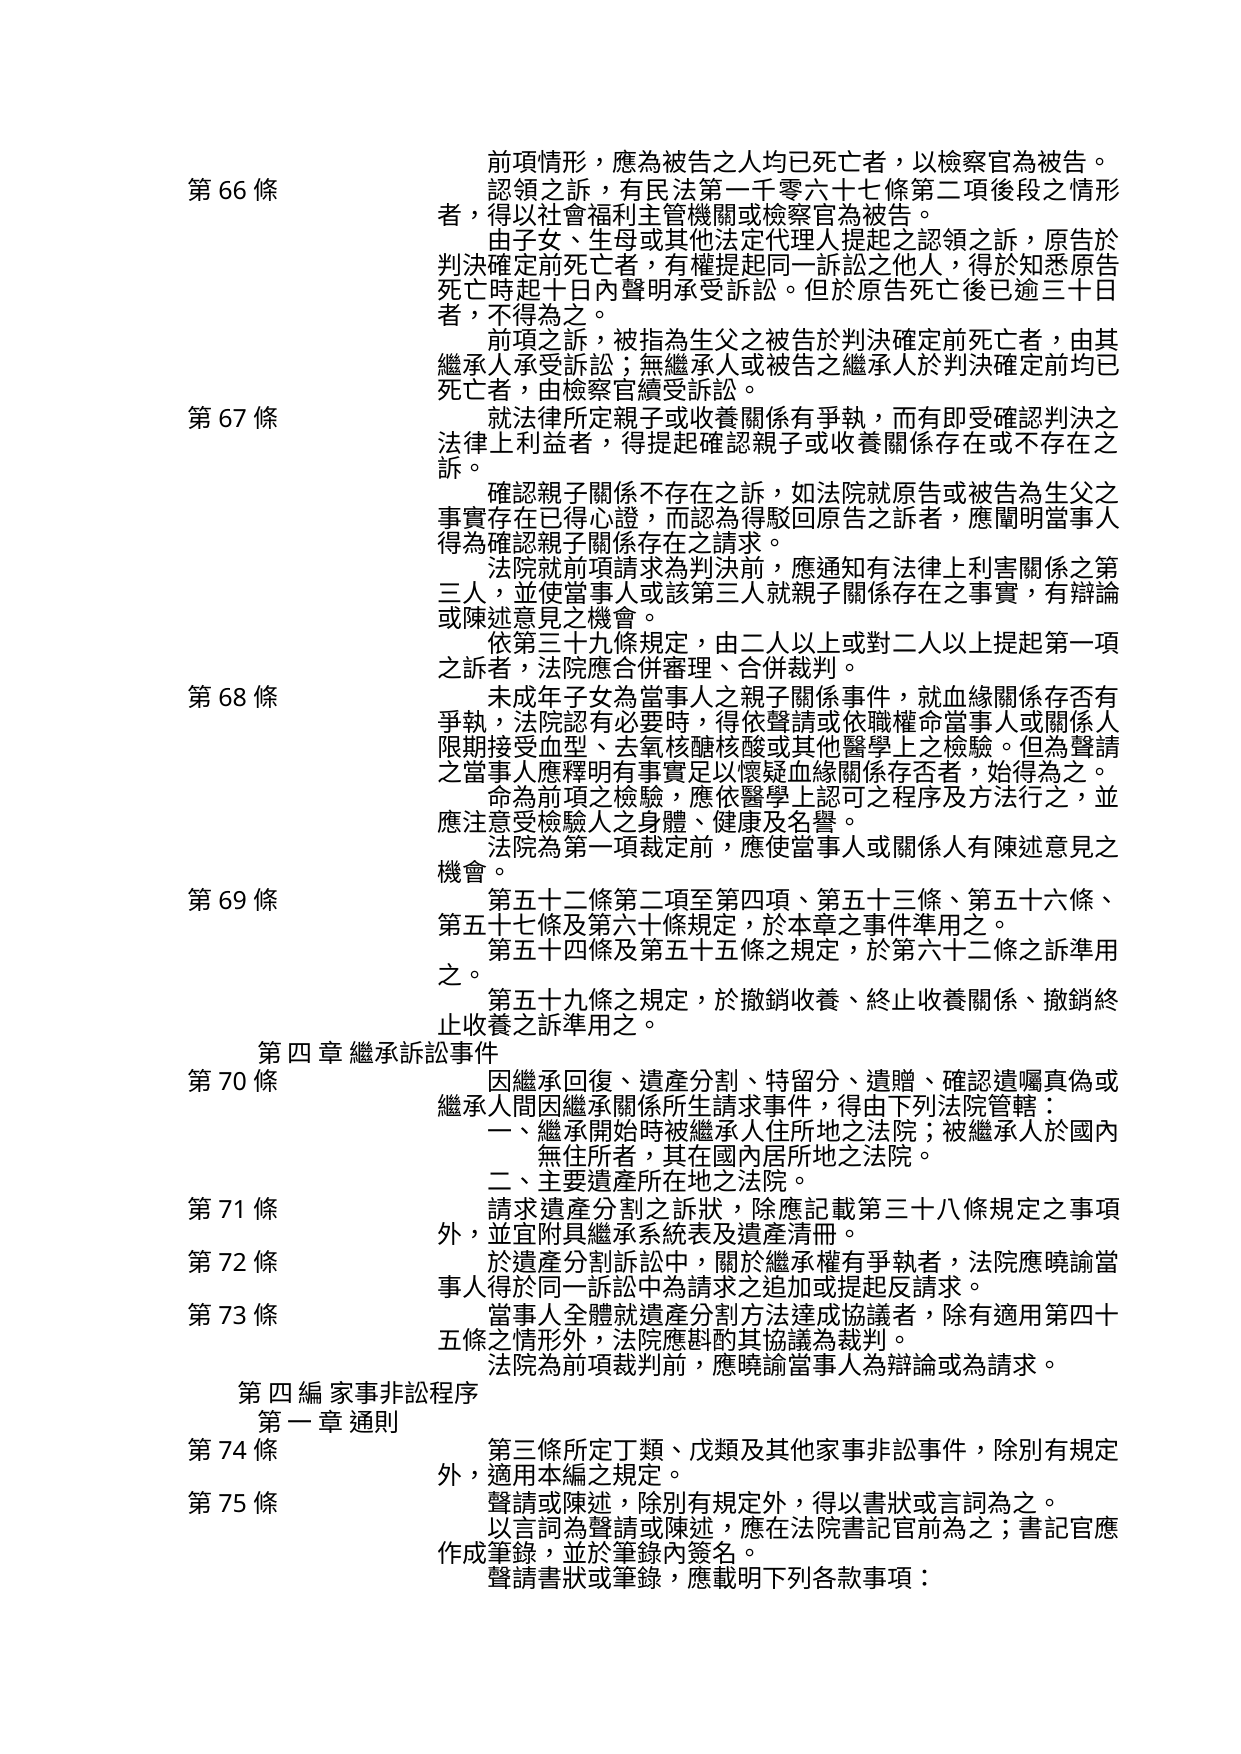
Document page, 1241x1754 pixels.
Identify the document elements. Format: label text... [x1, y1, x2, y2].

table_cell 第五十二條第二項至第四項、第五十三條、第五十六條、第五十七條及第六十條規定，於本章之事件準用之。 第五十四條及第五十五條之規定，於第六十二條之訴準用之。 第五十九條之規定，於撤銷收養、終止收養關係、撤銷終止收養之訴準用之。 [436, 888, 1122, 1041]
table_cell 第 74 條 [186, 1438, 436, 1491]
table_cell 第 71 條 [186, 1197, 436, 1250]
table_cell 聲請或陳述，除別有規定外，得以書狀或言詞為之。 以言詞為聲請或陳述，應在法院書記官前為之；書記官應作成筆錄，並於筆錄內簽名。 聲請書狀或筆錄，應載明下列各款事項： [436, 1491, 1122, 1594]
table_cell 因繼承回復、遺產分割、特留分、遺贈、確認遺囑真偽或繼承人間因繼承關係所生請求事件，得由下列法院管轄： 一、繼承開始時被繼承人住所地之法院；被繼承人於國內無住所者，其在國內居所地之法院。 二、主要遺產所在地之法院。 [436, 1069, 1122, 1197]
table_cell 請求遺產分割之訴狀，除應記載第三十八條規定之事項外，並宜附具繼承系統表及遺產清冊。 [436, 1197, 1122, 1250]
table_cell 認領之訴，有民法第一千零六十七條第二項後段之情形者，得以社會福利主管機關或檢察官為被告。 由子女、生母或其他法定代理人提起之認領之訴，原告於判決確定前死亡者，有權提起同一訴訟之他人，得於知悉原告死亡時起十日內聲明承受訴訟。但於原告死亡後已逾三十日者，不得為之。 前項之訴，被指為生父之被告於判決確定前死亡者，由其繼承人承受訴訟；無繼承人或被告之繼承人於判決確定前均已死亡者，由檢察官續受訴訟。 [436, 178, 1122, 406]
table_cell 第 66 條 [186, 178, 436, 406]
table_cell 第 四 編 家事非訟程序 [186, 1381, 1122, 1409]
table_cell 第 70 條 [186, 1069, 436, 1197]
table_cell 前項情形，應為被告之人均已死亡者，以檢察官為被告。 [436, 150, 1122, 178]
table_cell 第 72 條 [186, 1250, 436, 1303]
table_cell 第 四 章 繼承訴訟事件 [186, 1041, 1122, 1069]
table_cell 第 75 條 [186, 1491, 436, 1594]
table_cell 未成年子女為當事人之親子關係事件，就血緣關係存否有爭執，法院認有必要時，得依聲請或依職權命當事人或關係人限期接受血型、去氧核醣核酸或其他醫學上之檢驗。但為聲請之當事人應釋明有事實足以懷疑血緣關係存否者，始得為之。 命為前項之檢驗，應依醫學上認可之程序及方法行之，並應注意受檢驗人之身體、健康及名譽。 法院為第一項裁定前，應使當事人或關係人有陳述意見之機會。 [436, 684, 1122, 887]
table_cell 第 68 條 [186, 684, 436, 887]
table_cell 於遺產分割訴訟中，關於繼承權有爭執者，法院應曉諭當事人得於同一訴訟中為請求之追加或提起反請求。 [436, 1250, 1122, 1303]
table_cell 第 67 條 [186, 406, 436, 684]
table_cell 當事人全體就遺產分割方法達成協議者，除有適用第四十五條之情形外，法院應斟酌其協議為裁判。 法院為前項裁判前，應曉諭當事人為辯論或為請求。 [436, 1303, 1122, 1381]
table_cell [186, 150, 436, 178]
table_cell 第 69 條 [186, 888, 436, 1041]
table_cell 第三條所定丁類、戊類及其他家事非訟事件，除別有規定外，適用本編之規定。 [436, 1438, 1122, 1491]
table_cell 第 一 章 通則 [186, 1409, 1122, 1437]
table_cell 就法律所定親子或收養關係有爭執，而有即受確認判決之法律上利益者，得提起確認親子或收養關係存在或不存在之訴。 確認親子關係不存在之訴，如法院就原告或被告為生父之事實存在已得心證，而認為得駁回原告之訴者，應闡明當事人得為確認親子關係存在之請求。 法院就前項請求為判決前，應通知有法律上利害關係之第三人，並使當事人或該第三人就親子關係存在之事實，有辯論或陳述意見之機會。 依第三十九條規定，由二人以上或對二人以上提起第一項之訴者，法院應合併審理、合併裁判。 [436, 406, 1122, 684]
table_cell 第 73 條 [186, 1303, 436, 1381]
